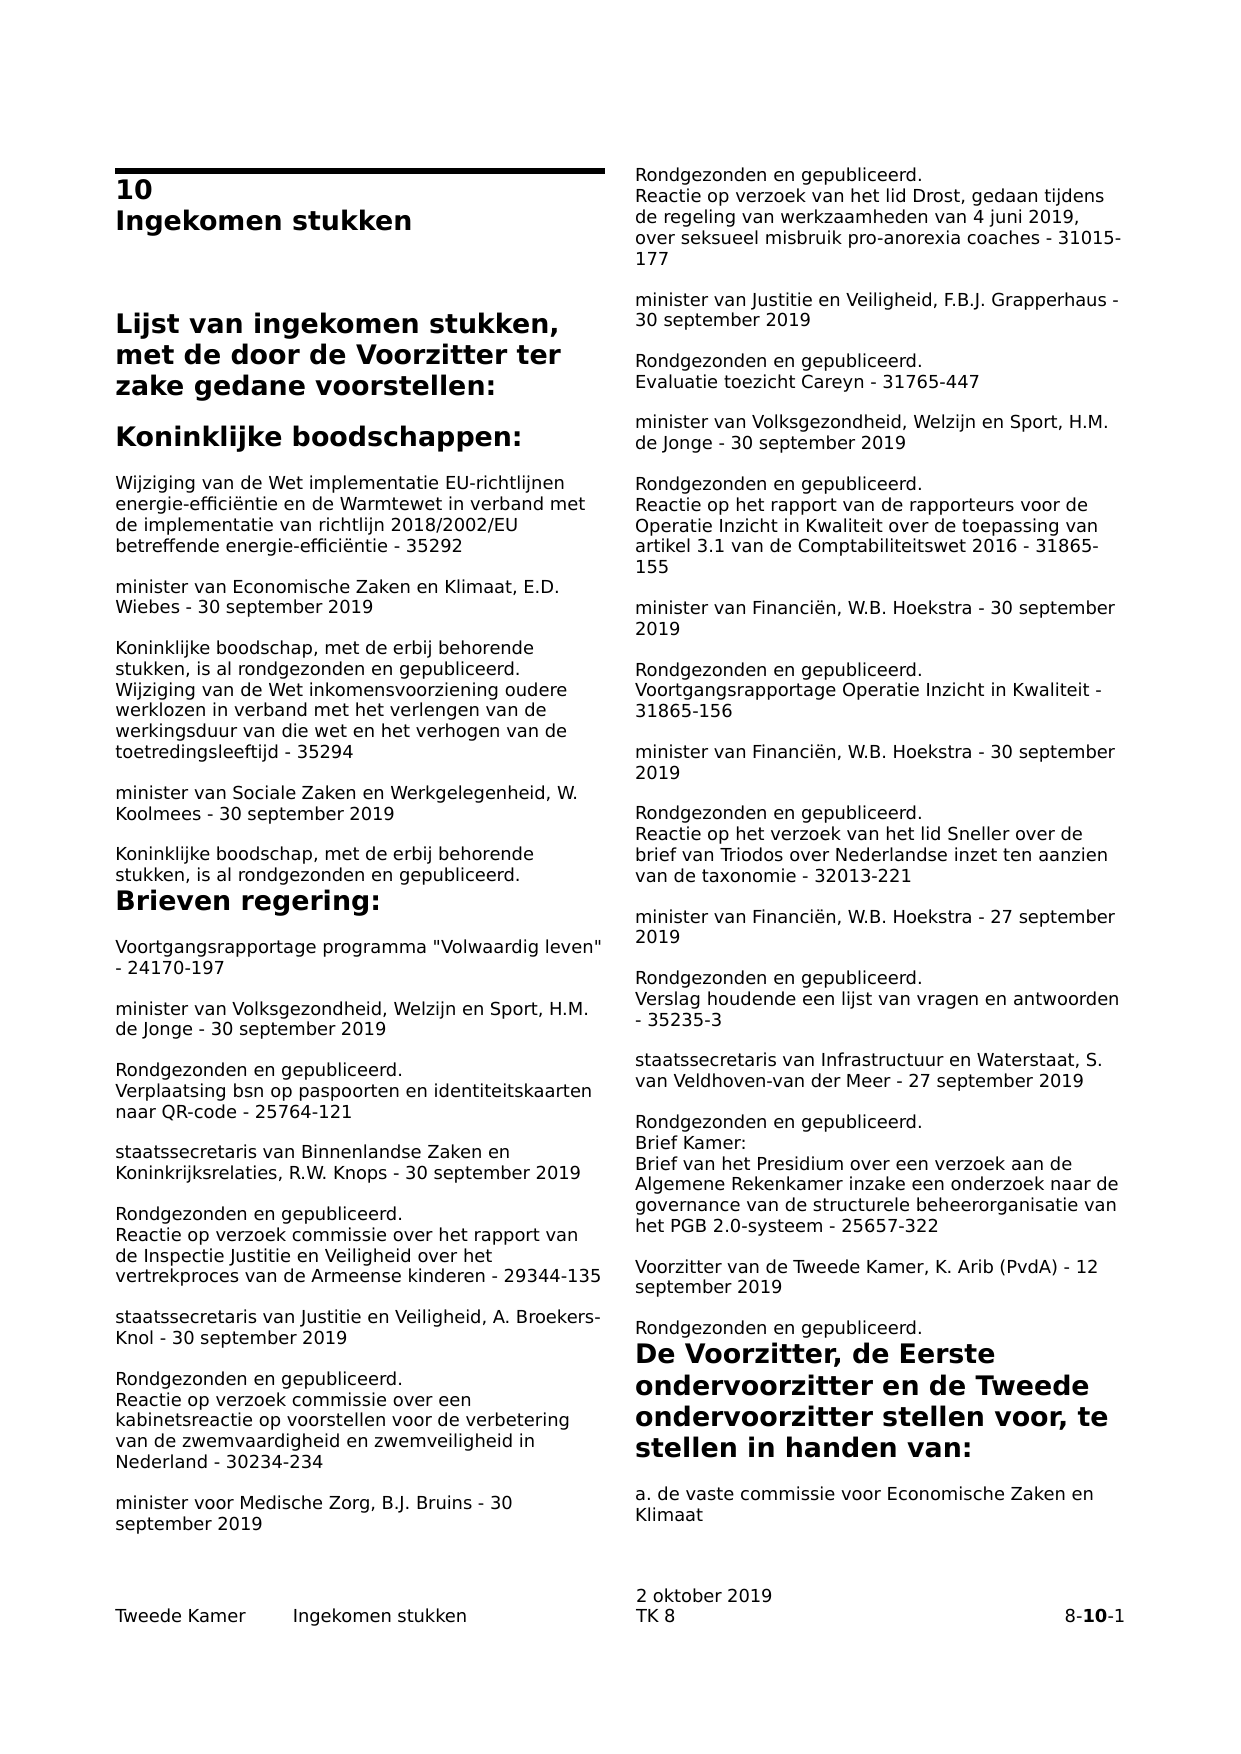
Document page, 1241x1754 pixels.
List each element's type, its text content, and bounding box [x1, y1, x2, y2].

text Rondgezonden en gepubliceerd. [115, 1204, 605, 1224]
text a. de vaste commissie voor Economische Zaken en Klimaat [635, 1484, 1125, 1526]
text Reactie op verzoek commissie over het rapport van de Inspectie Justitie en Veiligheid over het vertrekproces van de Armeense kinderen - 29344-135 [115, 1224, 605, 1287]
text minister van Volksgezondheid, Welzijn en Sport, H.M. de Jonge - 30 september 2019 [115, 998, 605, 1040]
text Verplaatsing bsn op paspoorten en identiteitskaarten naar QR-code - 25764-121 [115, 1081, 605, 1122]
text staatssecretaris van Binnenlandse Zaken en Koninkrijksrelaties, R.W. Knops - 30 september 2019 [115, 1142, 605, 1184]
text Reactie op het verzoek van het lid Sneller over de brief van Triodos over Nederlandse inzet ten aanzien van de taxonomie - 32013-221 [635, 824, 1125, 886]
text Wijziging van de Wet inkomensvoorziening oudere werklozen in verband met het verlengen van de werkingsduur van die wet en het verhogen van de toetredingsleeftijd - 35294 [115, 679, 605, 763]
text Rondgezonden en gepubliceerd. [635, 803, 1125, 824]
text Brief Kamer: [635, 1132, 1125, 1153]
text minister van Economische Zaken en Klimaat, E.D. Wiebes - 30 september 2019 [115, 576, 605, 618]
text Brief van het Presidium over een verzoek aan de Algemene Rekenkamer inzake een onderzoek naar de governance van de structurele beheerorganisatie van het PGB 2.0-systeem - 25657-322 [635, 1153, 1125, 1237]
title Brieven regering: [115, 886, 605, 917]
text Voorzitter van de Tweede Kamer, K. Arib (PvdA) - 12 september 2019 [635, 1257, 1125, 1298]
text Voortgangsrapportage programma "Volwaardig leven" - 24170-197 [115, 937, 605, 978]
text Rondgezonden en gepubliceerd. [635, 659, 1125, 680]
text minister van Justitie en Veiligheid, F.B.J. Grapperhaus - 30 september 2019 [635, 289, 1125, 331]
text Reactie op verzoek van het lid Drost, gedaan tijdens de regeling van werkzaamheden van 4 juni 2019, over seksueel misbruik pro-anorexia coaches - 31015-177 [635, 186, 1125, 269]
text Reactie op verzoek commissie over een kabinetsreactie op voorstellen voor de verbetering van de zwemvaardigheid en zwemveiligheid in Nederland - 30234-234 [115, 1389, 605, 1473]
text Rondgezonden en gepubliceerd. [115, 1368, 605, 1389]
text minister voor Medische Zorg, B.J. Bruins - 30 september 2019 [115, 1493, 605, 1534]
text Voortgangsrapportage Operatie Inzicht in Kwaliteit - 31865-156 [635, 680, 1125, 722]
text Verslag houdende een lijst van vragen en antwoorden - 35235-3 [635, 989, 1125, 1030]
title 10 Ingekomen stukken [115, 174, 605, 237]
text staatssecretaris van Infrastructuur en Waterstaat, S. van Veldhoven-van der Meer - 27 september 2019 [635, 1050, 1125, 1092]
text minister van Volksgezondheid, Welzijn en Sport, H.M. de Jonge - 30 september 2019 [635, 412, 1125, 454]
text Rondgezonden en gepubliceerd. [635, 1112, 1125, 1132]
text Koninklijke boodschap, met de erbij behorende stukken, is al rondgezonden en gepubliceerd. [115, 844, 605, 886]
text Reactie op het rapport van de rapporteurs voor de Operatie Inzicht in Kwaliteit over de toepassing van artikel 3.1 van de Comptabiliteitswet 2016 - 31865-155 [635, 494, 1125, 578]
text Evaluatie toezicht Careyn - 31765-447 [635, 372, 1125, 392]
text Rondgezonden en gepubliceerd. [635, 474, 1125, 494]
title Lijst van ingekomen stukken, met de door de Voorzitter ter zake gedane voorstellen: [115, 308, 605, 402]
text Wijziging van de Wet implementatie EU-richtlijnen energie-efficiëntie en de Warmtewet in verband met de implementatie van richtlijn 2018/2002/EU betreffende energie-efficiëntie - 35292 [115, 473, 605, 556]
text minister van Financiën, W.B. Hoekstra - 27 september 2019 [635, 906, 1125, 948]
text minister van Sociale Zaken en Werkgelegenheid, W. Koolmees - 30 september 2019 [115, 783, 605, 824]
text Rondgezonden en gepubliceerd. [115, 1060, 605, 1081]
text Rondgezonden en gepubliceerd. [635, 1318, 1125, 1339]
text Rondgezonden en gepubliceerd. [635, 968, 1125, 989]
text Rondgezonden en gepubliceerd. [635, 165, 1125, 186]
text Rondgezonden en gepubliceerd. [635, 351, 1125, 372]
text minister van Financiën, W.B. Hoekstra - 30 september 2019 [635, 742, 1125, 783]
text Koninklijke boodschap, met de erbij behorende stukken, is al rondgezonden en gepubliceerd. [115, 638, 605, 679]
text minister van Financiën, W.B. Hoekstra - 30 september 2019 [635, 598, 1125, 639]
title De Voorzitter, de Eerste ondervoorzitter en de Tweede ondervoorzitter stellen voor, te stellen in handen van: [635, 1339, 1125, 1464]
text staatssecretaris van Justitie en Veiligheid, A. Broekers-Knol - 30 september 2019 [115, 1307, 605, 1348]
title Koninklijke boodschappen: [115, 422, 605, 453]
